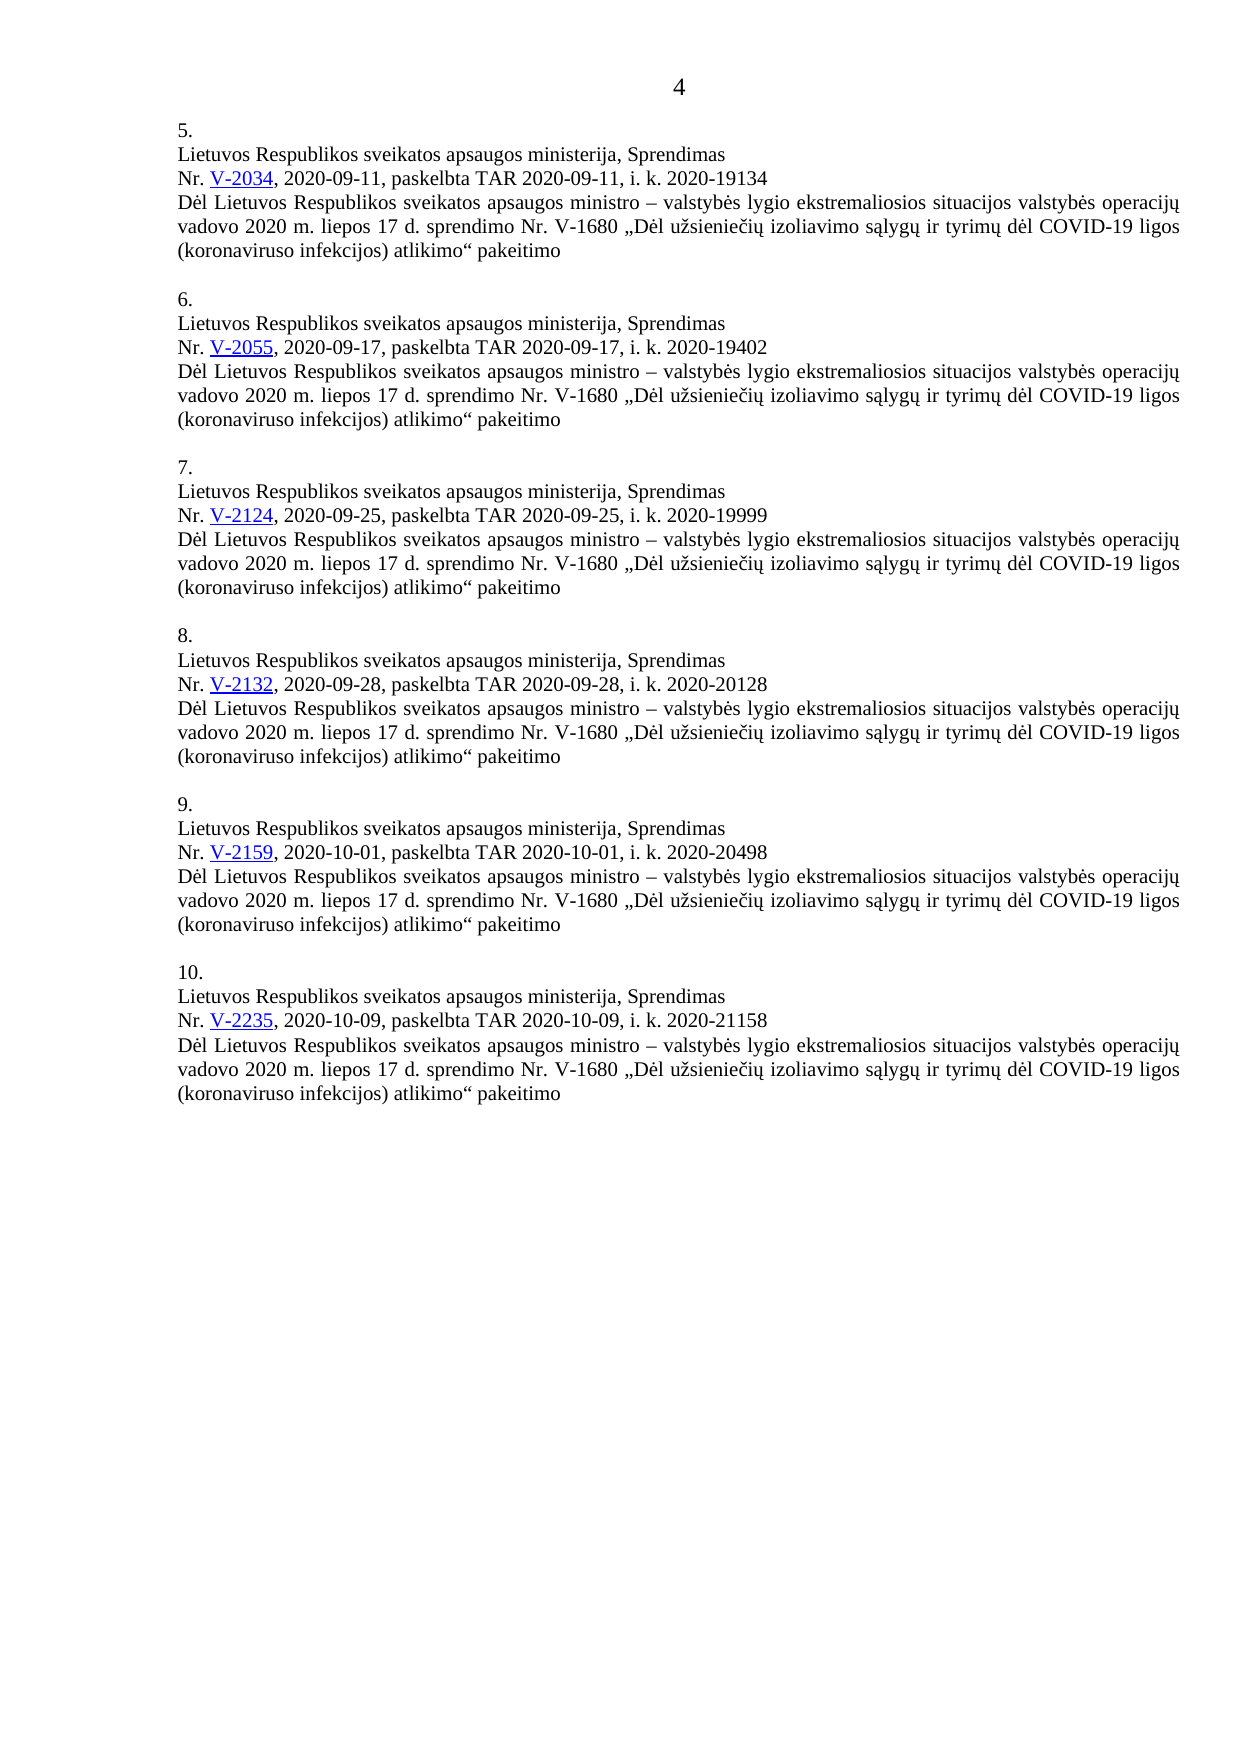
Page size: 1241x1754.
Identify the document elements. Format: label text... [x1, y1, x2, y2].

text 6. [177, 287, 1181, 311]
text 9. [177, 792, 1181, 816]
text Nr. V-2235, 2020-10-09, paskelbta TAR 2020-10-09, i. k. 2020-21158 [177, 1008, 1181, 1032]
text Dėl Lietuvos Respublikos sveikatos apsaugos ministro – valstybės lygio ekstremaliosios situacijos valstybės operacijų vadovo 2020 m. liepos 17 d. sprendimo Nr. V-1680 „Dėl užsieniečių izoliavimo sąlygų ir tyrimų dėl COVID-19 ligos (koronaviruso infekcijos) atlikimo“ pakeitimo [177, 527, 1181, 599]
text Lietuvos Respublikos sveikatos apsaugos ministerija, Sprendimas [177, 984, 1181, 1008]
text 8. [177, 623, 1181, 647]
text Nr. V-2055, 2020-09-17, paskelbta TAR 2020-09-17, i. k. 2020-19402 [177, 335, 1181, 359]
text Dėl Lietuvos Respublikos sveikatos apsaugos ministro – valstybės lygio ekstremaliosios situacijos valstybės operacijų vadovo 2020 m. liepos 17 d. sprendimo Nr. V-1680 „Dėl užsieniečių izoliavimo sąlygų ir tyrimų dėl COVID-19 ligos (koronaviruso infekcijos) atlikimo“ pakeitimo [177, 190, 1181, 262]
text Lietuvos Respublikos sveikatos apsaugos ministerija, Sprendimas [177, 647, 1181, 672]
text Dėl Lietuvos Respublikos sveikatos apsaugos ministro – valstybės lygio ekstremaliosios situacijos valstybės operacijų vadovo 2020 m. liepos 17 d. sprendimo Nr. V-1680 „Dėl užsieniečių izoliavimo sąlygų ir tyrimų dėl COVID-19 ligos (koronaviruso infekcijos) atlikimo“ pakeitimo [177, 864, 1181, 936]
text Dėl Lietuvos Respublikos sveikatos apsaugos ministro – valstybės lygio ekstremaliosios situacijos valstybės operacijų vadovo 2020 m. liepos 17 d. sprendimo Nr. V-1680 „Dėl užsieniečių izoliavimo sąlygų ir tyrimų dėl COVID-19 ligos (koronaviruso infekcijos) atlikimo“ pakeitimo [177, 696, 1181, 768]
text 10. [177, 960, 1181, 984]
text Nr. V-2034, 2020-09-11, paskelbta TAR 2020-09-11, i. k. 2020-19134 [177, 166, 1181, 190]
text Dėl Lietuvos Respublikos sveikatos apsaugos ministro – valstybės lygio ekstremaliosios situacijos valstybės operacijų vadovo 2020 m. liepos 17 d. sprendimo Nr. V-1680 „Dėl užsieniečių izoliavimo sąlygų ir tyrimų dėl COVID-19 ligos (koronaviruso infekcijos) atlikimo“ pakeitimo [177, 1032, 1181, 1105]
text Nr. V-2124, 2020-09-25, paskelbta TAR 2020-09-25, i. k. 2020-19999 [177, 503, 1181, 527]
text Lietuvos Respublikos sveikatos apsaugos ministerija, Sprendimas [177, 142, 1181, 166]
text Nr. V-2132, 2020-09-28, paskelbta TAR 2020-09-28, i. k. 2020-20128 [177, 672, 1181, 696]
text Lietuvos Respublikos sveikatos apsaugos ministerija, Sprendimas [177, 816, 1181, 840]
text Nr. V-2159, 2020-10-01, paskelbta TAR 2020-10-01, i. k. 2020-20498 [177, 840, 1181, 864]
text 7. [177, 455, 1181, 479]
text Dėl Lietuvos Respublikos sveikatos apsaugos ministro – valstybės lygio ekstremaliosios situacijos valstybės operacijų vadovo 2020 m. liepos 17 d. sprendimo Nr. V-1680 „Dėl užsieniečių izoliavimo sąlygų ir tyrimų dėl COVID-19 ligos (koronaviruso infekcijos) atlikimo“ pakeitimo [177, 359, 1181, 431]
text 5. [177, 118, 1181, 142]
text Lietuvos Respublikos sveikatos apsaugos ministerija, Sprendimas [177, 311, 1181, 335]
text Lietuvos Respublikos sveikatos apsaugos ministerija, Sprendimas [177, 479, 1181, 503]
